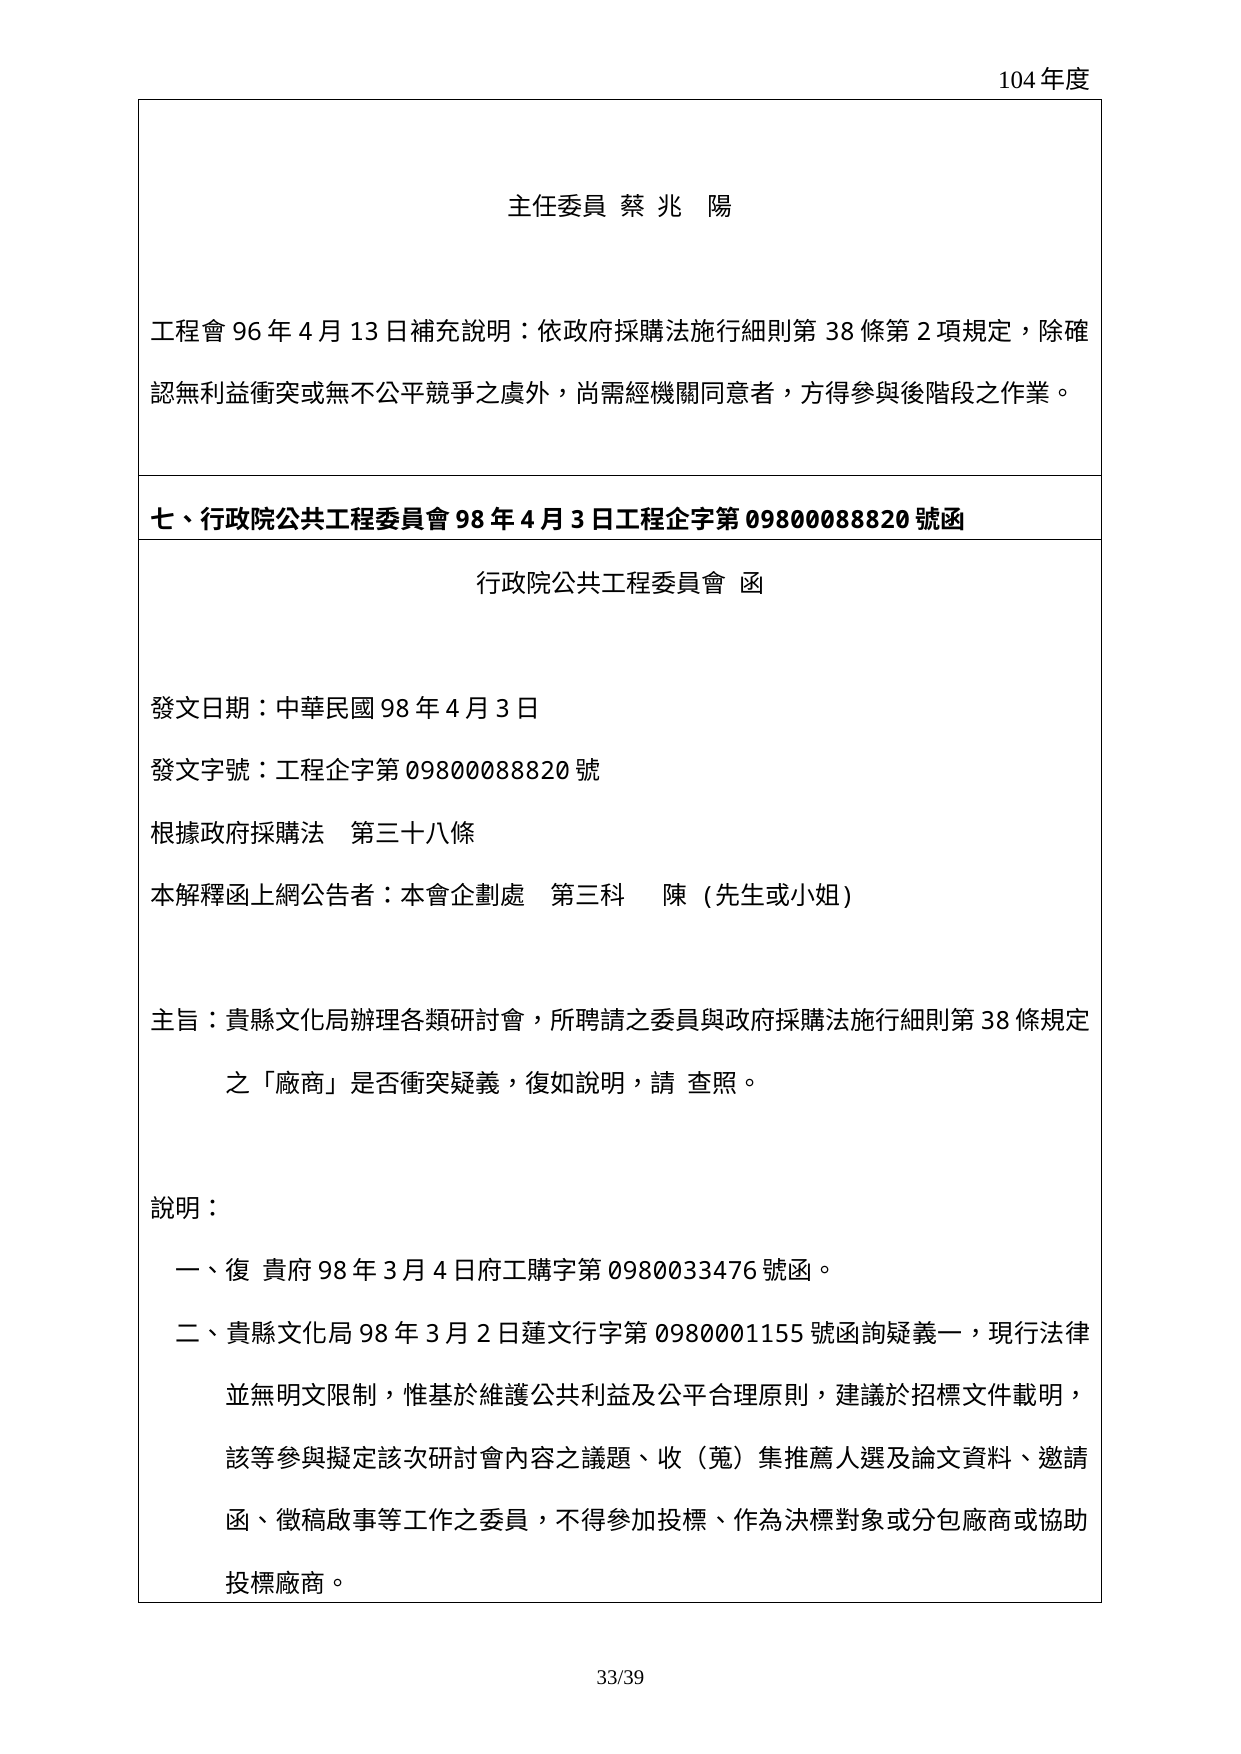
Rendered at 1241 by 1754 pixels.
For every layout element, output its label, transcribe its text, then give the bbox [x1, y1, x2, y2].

table_cell 七、行政院公共工程委員會98年4月3日工程企字第09800088820號函 [139, 476, 1101, 539]
table_cell 主任委員 蔡 兆 陽 工程會96年4月13日補充說明：依政府採購法施行細則第38條第2項規定，除確認無利益衝突或無不公平競爭之虞外，尚需經機關同意者，方得參與後階段之作業。 [139, 100, 1101, 475]
table_cell 行政院公共工程委員會 函 發文日期：中華民國98年4月3日 發文字號：工程企字第09800088820號 根據政府採購法 第三十八條 本解釋函上網公告者：本會企劃處 第三科 陳 (先生或小姐) 主旨：貴縣文化局辦理各類研討會，所聘請之委員與政府採購法施行細則第38條規定之「廠商」是否衝突疑義，復如說明，請 查照。 說明： 一、復 貴府98年3月4日府工購字第0980033476號函。 二、貴縣文化局98年3月2日蓮文行字第0980001155號函詢疑義一，現行法律並無明文限制，惟基於維護公共利益及公平合理原則，建議於招標文件載明，該等參與擬定該次研討會內容之議題、收（蒐）集推薦人選及論文資料、邀請函、徵稿啟事等工作之委員，不得參加投標、作為決標對象或分包廠商或協助投標廠商。 [139, 540, 1101, 1602]
